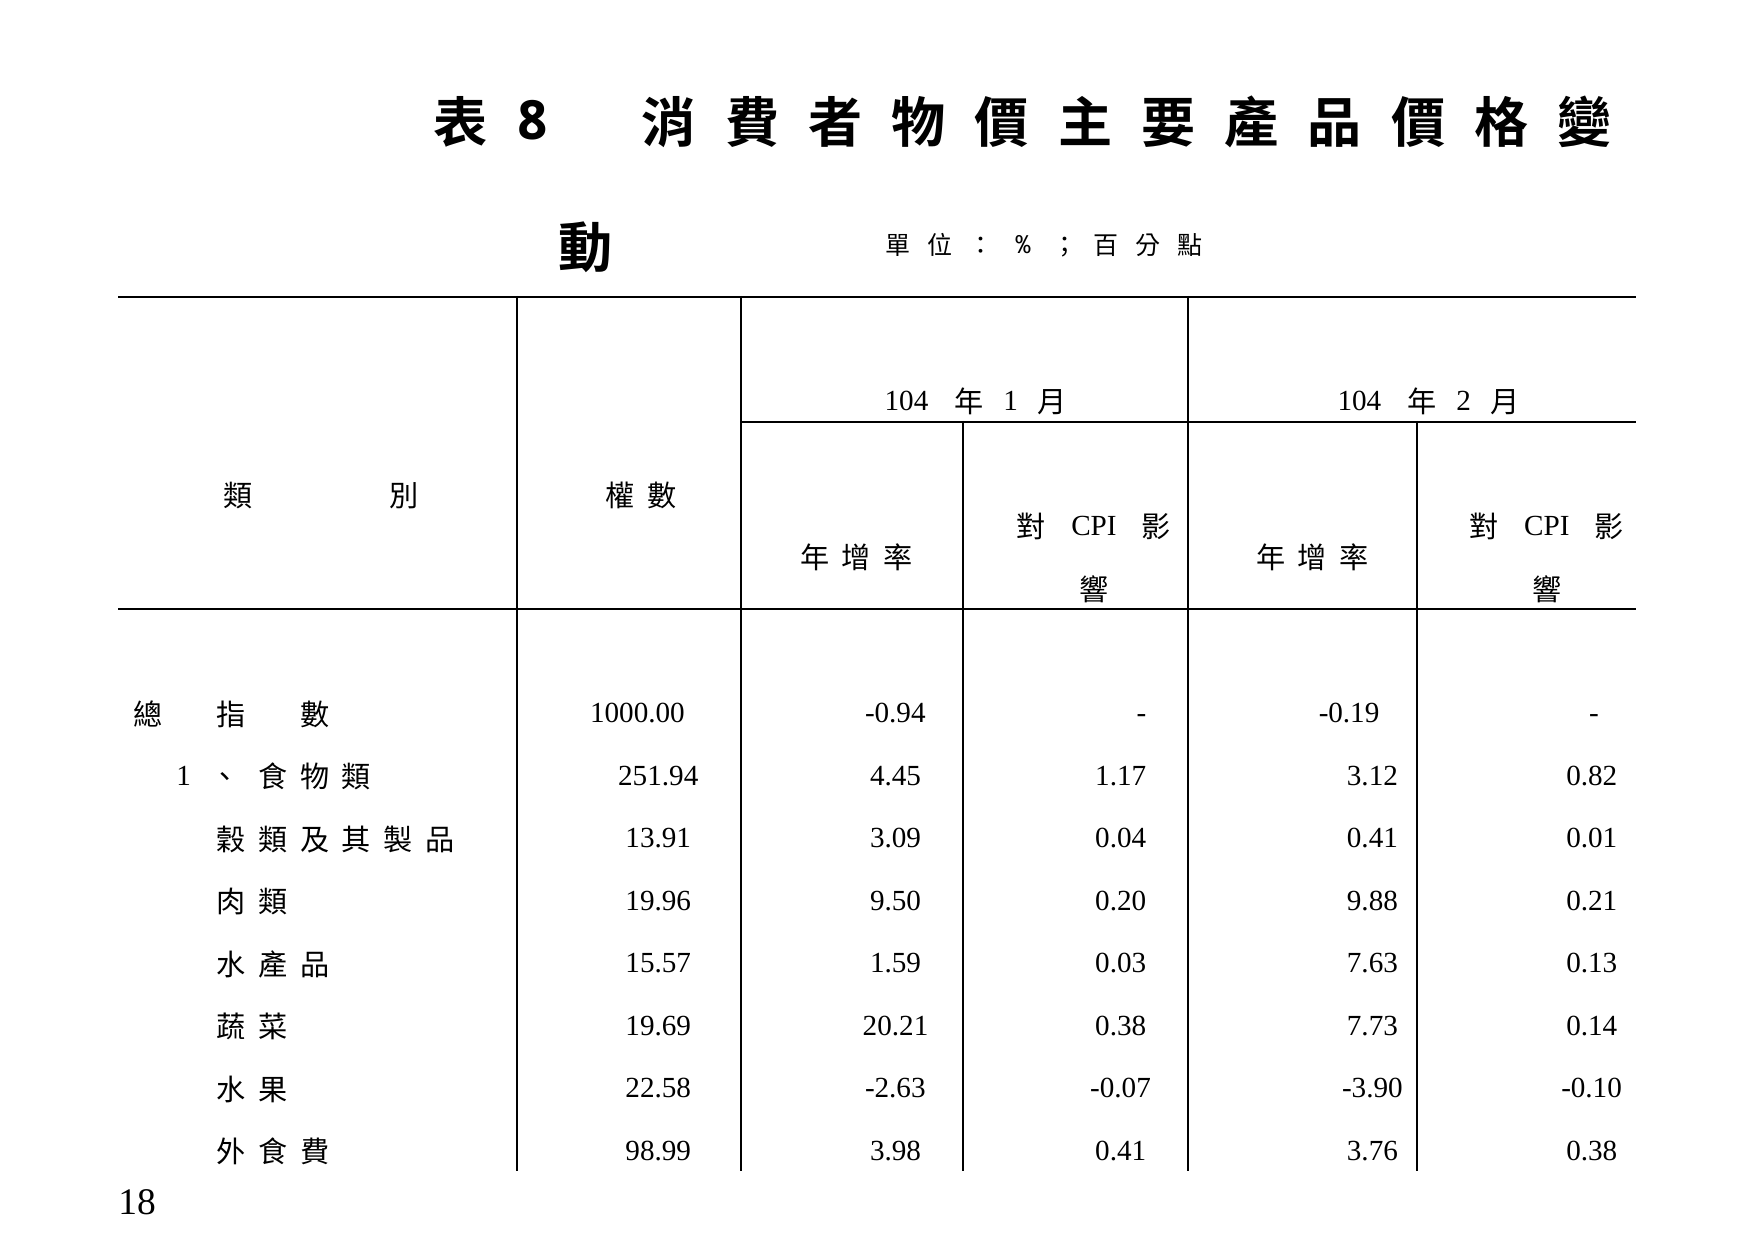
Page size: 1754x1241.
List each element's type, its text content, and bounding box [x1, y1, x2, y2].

table_header 104年2月 [1189, 298, 1636, 421]
table_cell 0.14 [1418, 983, 1636, 1046]
table_cell -0.19 [1189, 610, 1416, 733]
table_cell 20.21 [742, 983, 962, 1046]
table_cell 年增率 [742, 423, 962, 608]
table_cell 1000.00 [518, 610, 740, 733]
table_cell -2.63 [742, 1046, 962, 1108]
table_cell 13.91 [518, 796, 740, 858]
table_cell 19.96 [518, 858, 740, 921]
table_cell 3.76 [1189, 1108, 1416, 1171]
text 表8 消費者物價主要產品價格變動 單位：%；百分點 [127, 46, 1627, 296]
table_cell 0.03 [964, 921, 1187, 983]
table_cell 肉類 [118, 858, 516, 921]
table_cell - [1418, 610, 1636, 733]
table_cell 水果 [118, 1046, 516, 1108]
table_cell 0.21 [1418, 858, 1636, 921]
table_cell 98.99 [518, 1108, 740, 1171]
table_cell - [964, 610, 1187, 733]
table_cell 4.45 [742, 733, 962, 796]
table_cell 3.09 [742, 796, 962, 858]
table_cell 0.13 [1418, 921, 1636, 983]
table_cell 蔬菜 [118, 983, 516, 1046]
table_cell 年增率 [1189, 423, 1416, 608]
table_cell 0.01 [1418, 796, 1636, 858]
table_cell 0.82 [1418, 733, 1636, 796]
table_cell 總 指 數 [118, 610, 516, 733]
table_cell -0.07 [964, 1046, 1187, 1108]
table_cell 0.38 [1418, 1108, 1636, 1171]
table_cell 0.41 [964, 1108, 1187, 1171]
table_cell 1.59 [742, 921, 962, 983]
table_cell 9.50 [742, 858, 962, 921]
table_cell 7.73 [1189, 983, 1416, 1046]
table_header 類 別 [118, 298, 516, 608]
table_cell 0.04 [964, 796, 1187, 858]
table_cell -0.94 [742, 610, 962, 733]
table_cell 22.58 [518, 1046, 740, 1108]
table_cell 251.94 [518, 733, 740, 796]
table_cell 9.88 [1189, 858, 1416, 921]
table_cell 3.98 [742, 1108, 962, 1171]
table_cell 0.20 [964, 858, 1187, 921]
table_cell -0.10 [1418, 1046, 1636, 1108]
table_cell -3.90 [1189, 1046, 1416, 1108]
table_cell 15.57 [518, 921, 740, 983]
table_header 104年1月 [742, 298, 1187, 421]
table_cell 水產品 [118, 921, 516, 983]
table_cell 1.17 [964, 733, 1187, 796]
table_cell 0.41 [1189, 796, 1416, 858]
table_header 權數 [518, 298, 740, 608]
table_cell 穀類及其製品 [118, 796, 516, 858]
table_cell 0.38 [964, 983, 1187, 1046]
table_cell 3.12 [1189, 733, 1416, 796]
table_cell 外食費 [118, 1108, 516, 1171]
table_cell 對CPI影響 [1418, 423, 1636, 608]
table_cell 19.69 [518, 983, 740, 1046]
table_cell 對CPI影響 [964, 423, 1187, 608]
table_cell 7.63 [1189, 921, 1416, 983]
table_cell 1、食物類 [118, 733, 516, 796]
